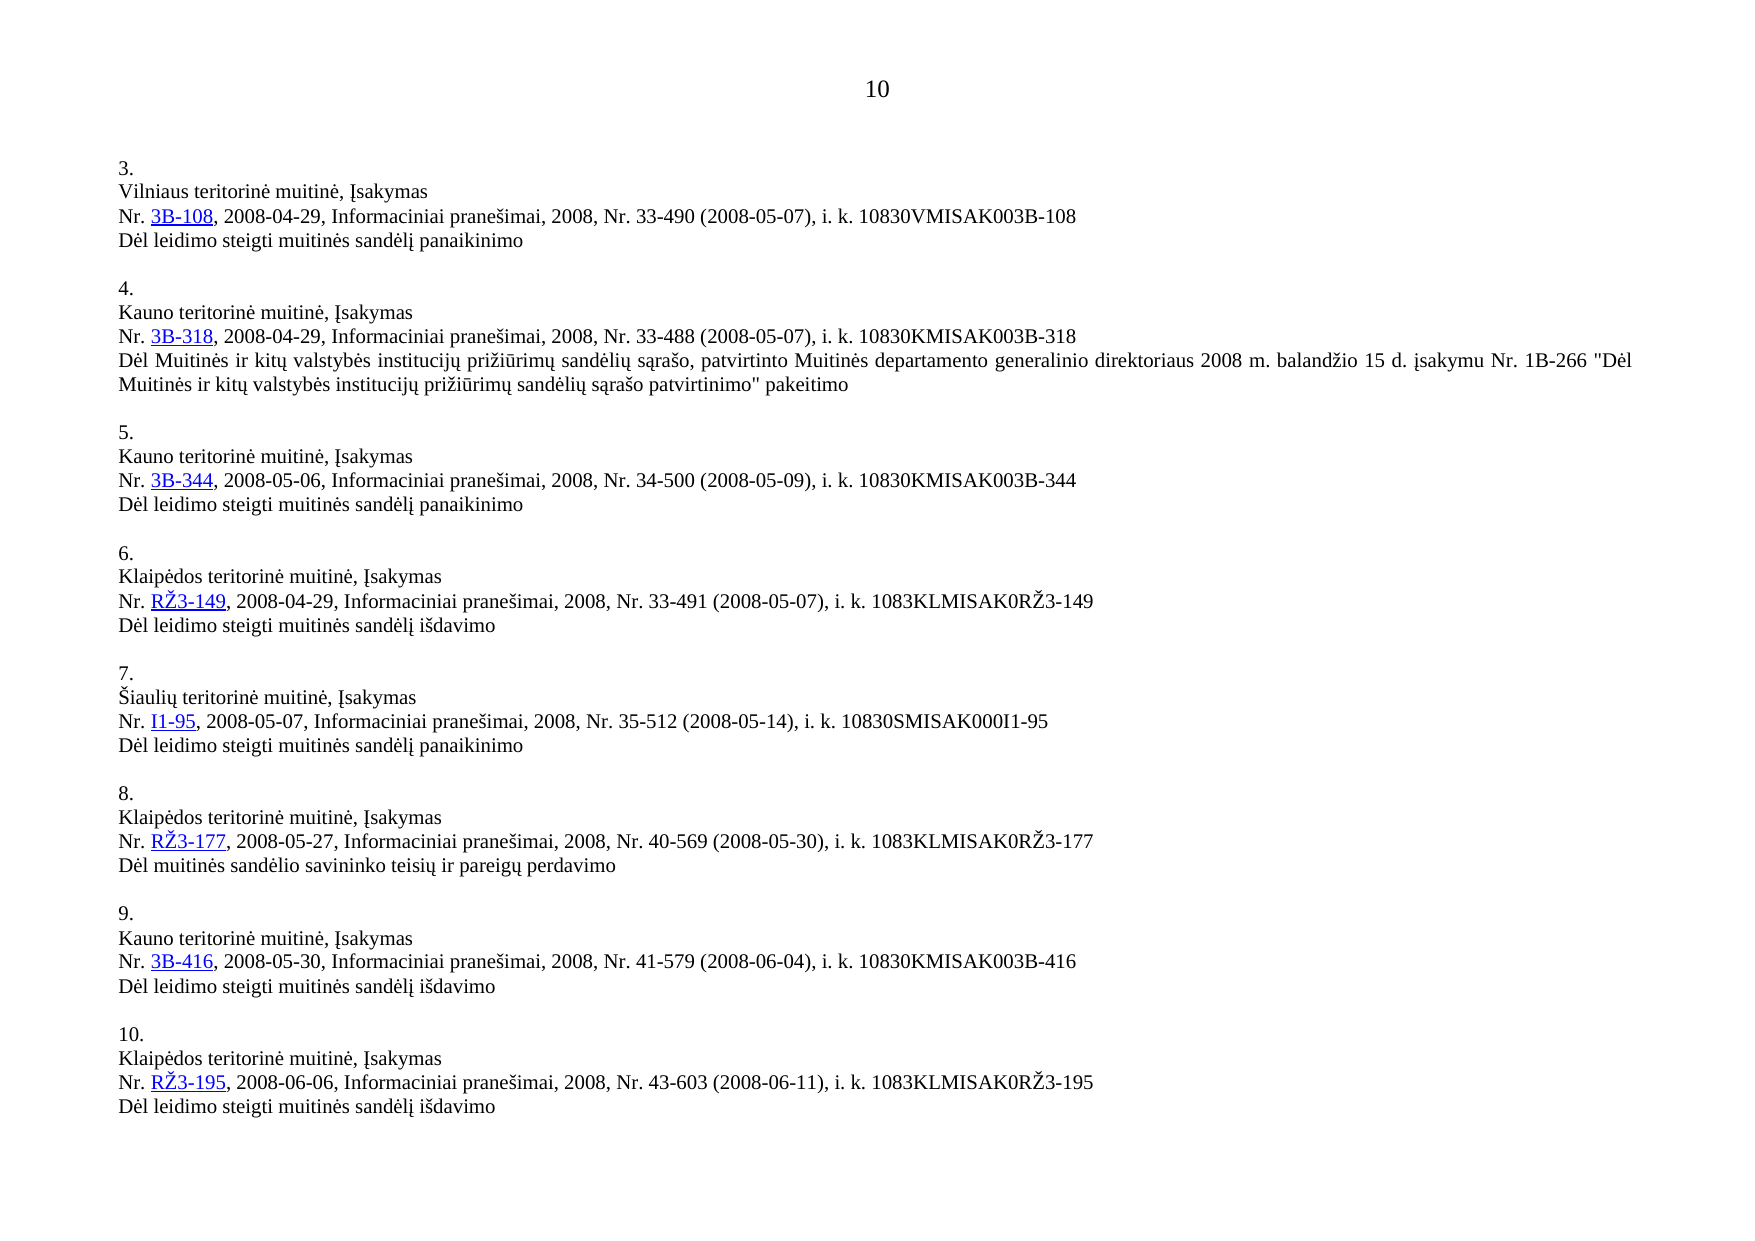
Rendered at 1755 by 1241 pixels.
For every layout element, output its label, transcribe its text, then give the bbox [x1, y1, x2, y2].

text Dėl leidimo steigti muitinės sandėlį išdavimo [118, 1094, 1636, 1118]
text Nr. 3B-416, 2008-05-30, Informaciniai pranešimai, 2008, Nr. 41-579 (2008-06-04), i. k. 10830KMISAK003B-416 [118, 949, 1636, 973]
text 7. [118, 661, 1636, 685]
text Kauno teritorinė muitinė, Įsakymas [118, 300, 1636, 324]
text Nr. 3B-344, 2008-05-06, Informaciniai pranešimai, 2008, Nr. 34-500 (2008-05-09), i. k. 10830KMISAK003B-344 [118, 468, 1636, 492]
text Kauno teritorinė muitinė, Įsakymas [118, 925, 1636, 949]
text Nr. RŽ3-177, 2008-05-27, Informaciniai pranešimai, 2008, Nr. 40-569 (2008-05-30), i. k. 1083KLMISAK0RŽ3-177 [118, 829, 1636, 853]
text Šiaulių teritorinė muitinė, Įsakymas [118, 685, 1636, 709]
text Dėl Muitinės ir kitų valstybės institucijų prižiūrimų sandėlių sąrašo, patvirtinto Muitinės departamento generalinio direktoriaus 2008 m. balandžio 15 d. įsakymu Nr. 1B-266 "Dėl Muitinės ir kitų valstybės institucijų prižiūrimų sandėlių sąrašo patvirtinimo" pakeitimo [118, 348, 1636, 396]
text Nr. I1-95, 2008-05-07, Informaciniai pranešimai, 2008, Nr. 35-512 (2008-05-14), i. k. 10830SMISAK000I1-95 [118, 709, 1636, 733]
text Dėl leidimo steigti muitinės sandėlį panaikinimo [118, 228, 1636, 252]
text Dėl muitinės sandėlio savininko teisių ir pareigų perdavimo [118, 853, 1636, 877]
text 4. [118, 276, 1636, 300]
text 3. [118, 155, 1636, 179]
text Nr. 3B-108, 2008-04-29, Informaciniai pranešimai, 2008, Nr. 33-490 (2008-05-07), i. k. 10830VMISAK003B-108 [118, 203, 1636, 228]
text Dėl leidimo steigti muitinės sandėlį panaikinimo [118, 733, 1636, 757]
text Dėl leidimo steigti muitinės sandėlį panaikinimo [118, 492, 1636, 516]
text Dėl leidimo steigti muitinės sandėlį išdavimo [118, 973, 1636, 998]
text 8. [118, 781, 1636, 805]
text Dėl leidimo steigti muitinės sandėlį išdavimo [118, 613, 1636, 637]
text Klaipėdos teritorinė muitinė, Įsakymas [118, 1046, 1636, 1070]
text 6. [118, 540, 1636, 564]
text Klaipėdos teritorinė muitinė, Įsakymas [118, 805, 1636, 829]
text Vilniaus teritorinė muitinė, Įsakymas [118, 179, 1636, 203]
text Klaipėdos teritorinė muitinė, Įsakymas [118, 564, 1636, 588]
text 9. [118, 901, 1636, 925]
text Kauno teritorinė muitinė, Įsakymas [118, 444, 1636, 468]
text Nr. 3B-318, 2008-04-29, Informaciniai pranešimai, 2008, Nr. 33-488 (2008-05-07), i. k. 10830KMISAK003B-318 [118, 324, 1636, 348]
text 10. [118, 1022, 1636, 1046]
text Nr. RŽ3-195, 2008-06-06, Informaciniai pranešimai, 2008, Nr. 43-603 (2008-06-11), i. k. 1083KLMISAK0RŽ3-195 [118, 1070, 1636, 1094]
text Nr. RŽ3-149, 2008-04-29, Informaciniai pranešimai, 2008, Nr. 33-491 (2008-05-07), i. k. 1083KLMISAK0RŽ3-149 [118, 588, 1636, 613]
text 5. [118, 420, 1636, 444]
